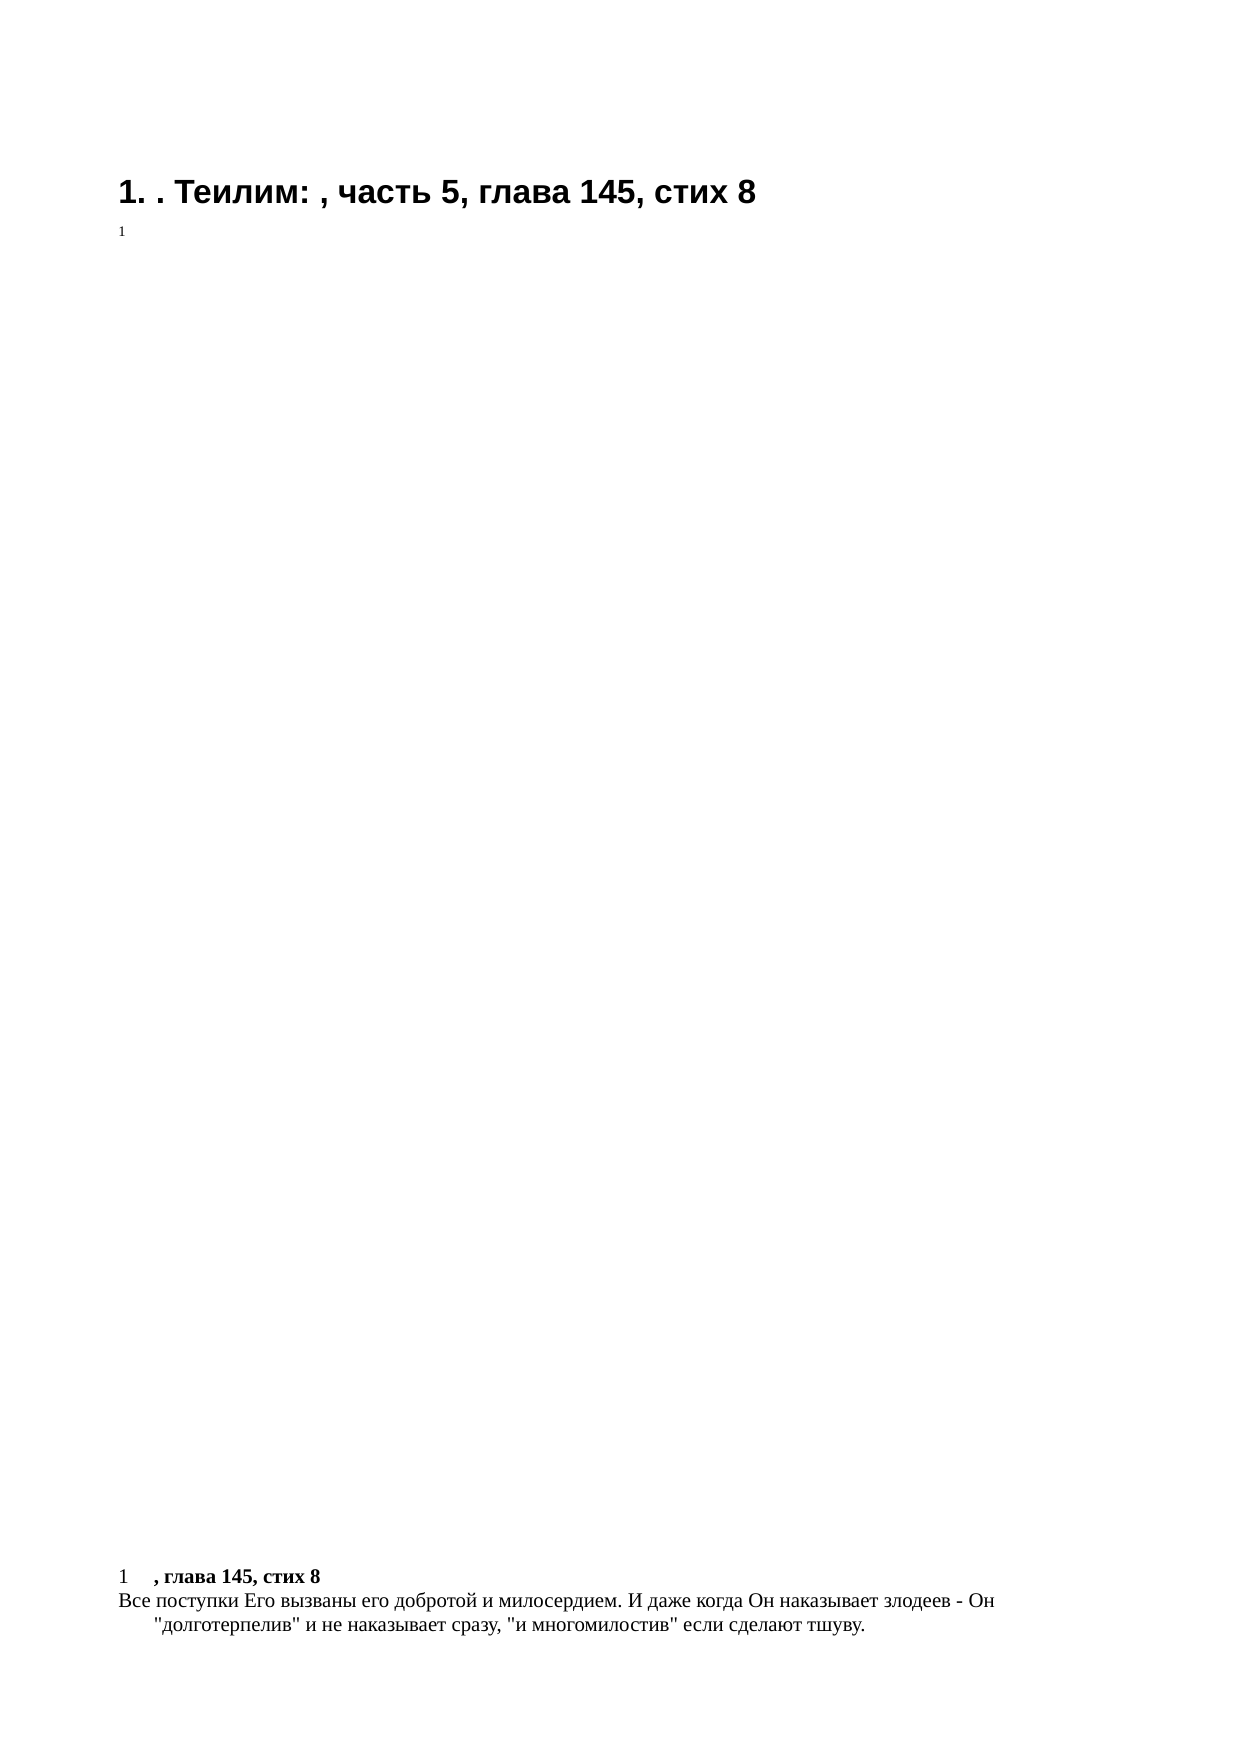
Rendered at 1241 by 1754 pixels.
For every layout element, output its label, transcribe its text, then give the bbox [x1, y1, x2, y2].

text , глава 145, стих 8 [118, 1554, 1122, 1578]
text Все поступки Его вызваны его добротой и милосердием. И даже когда Он наказывает злодеев - Он "долготерпелив" и не наказывает сразу, "и многомилостив" если сделают тшуву. [118, 1578, 1122, 1636]
subtitle . Теилим: , часть 5, глава 145, стих 8 [118, 147, 1122, 176]
